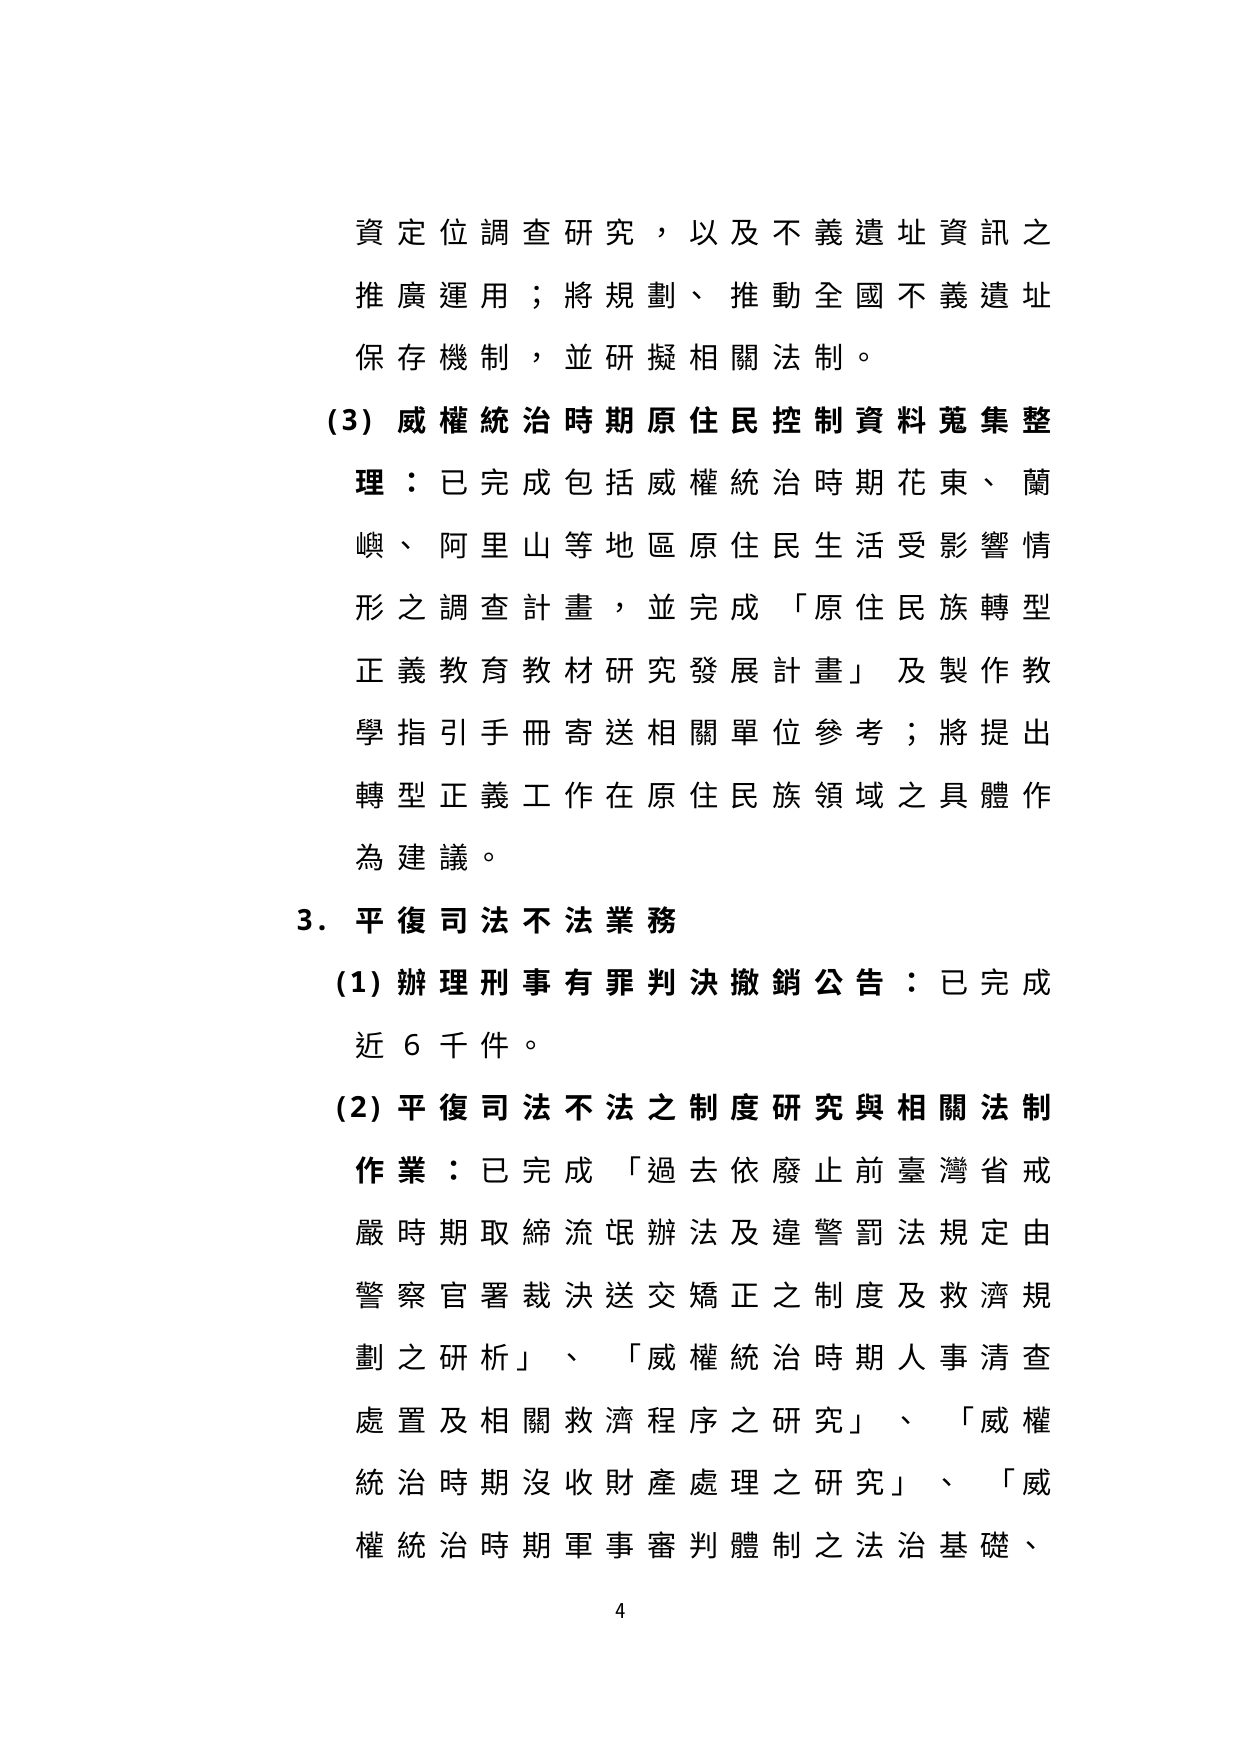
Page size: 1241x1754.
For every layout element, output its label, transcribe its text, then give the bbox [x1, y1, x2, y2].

text 3.平復司法不法業務 [224, 877, 1058, 939]
text (2)平復司法不法之制度研究與相關法制作業：已完成「過去依廢止前臺灣省戒嚴時期取締流氓辦法及違警罰法規定由警察官署裁決送交矯正之制度及救濟規劃之研析」、「威權統治時期人事清查處置及相關救濟程序之研究」、「威權統治時期沒收財產處理之研究」、「威權統治時期軍事審判體制之法治基礎、 [271, 1064, 1058, 1564]
text (3)威權統治時期原住民控制資料蒐集整理：已完成包括威權統治時期花東、蘭嶼、阿里山等地區原住民生活受影響情形之調查計畫，並完成「原住民族轉型正義教育教材研究發展計畫」及製作教學指引手冊寄送相關單位參考；將提出轉型正義工作在原住民族領域之具體作為建議。 [286, 377, 1058, 877]
text (1)辦理刑事有罪判決撤銷公告：已完成近6千件。 [271, 939, 1058, 1064]
text 資定位調查研究，以及不義遺址資訊之推廣運用；將規劃、推動全國不義遺址保存機制，並研擬相關法制。 [284, 189, 1058, 377]
